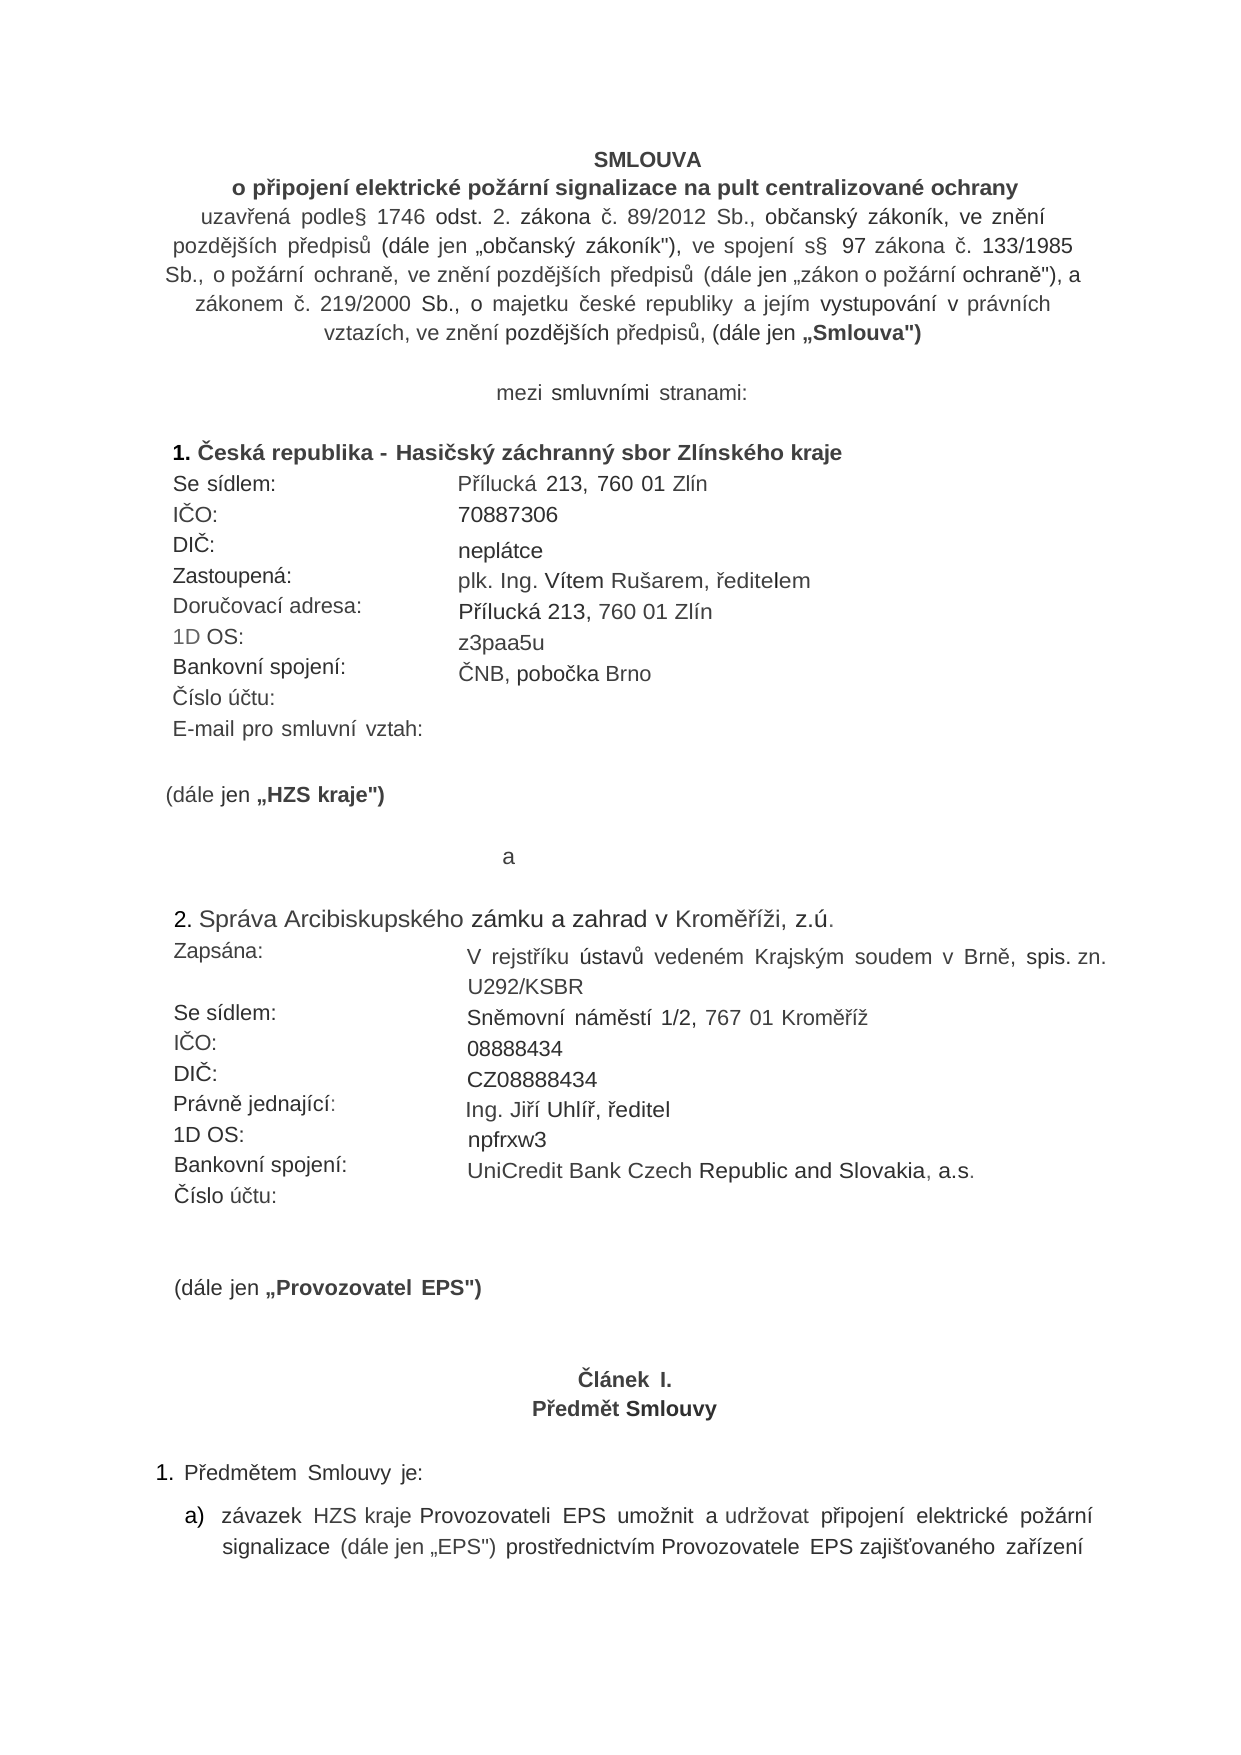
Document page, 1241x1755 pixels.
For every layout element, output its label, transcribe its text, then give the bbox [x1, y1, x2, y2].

text o připojení elektrické požární signalizace na pult centralizované ochrany [118, 175, 1132, 201]
text plk. Ing. Vítem Rušarem, ředitelem Přílucká 213, 760 01 Zlín [458, 568, 887, 624]
text DIČ: [173, 1061, 356, 1086]
text Bankovní spojení: Číslo účtu: [173, 1152, 356, 1208]
text ČNB, pobočka Brno [458, 661, 660, 686]
text Zastoupená: Doručovací adresa: 1D OS: [172, 563, 388, 649]
text a [118, 843, 900, 869]
text IČO: 70887306 [172, 502, 1137, 527]
text V rejstříku ústavů vedeném Krajským soudem v Brně, spis. zn. U292/KSBR [467, 944, 1137, 999]
text mezi smluvními stranami: [157, 379, 1086, 405]
text (dále jen „HZS kraje") [165, 782, 1137, 807]
text uzavřená podle§ 1746 odst. 2. zákona č. 89/2012 Sb., občanský zákoník, ve znění pozdějších předpisů (dále jen „občanský zákoník"), ve spojení s§ 97 zákona č. 133/1985 Sb., o požární ochraně, ve znění pozdějších předpisů (dále jen „zákon o požární ochraně"), a zákonem č. 219/2000 Sb., o majetku české republiky a jejím vystupování v právních vztazích, ve znění pozdějších předpisů, (dále jen „Smlouva") [159, 204, 1086, 345]
text 08888434 [467, 1036, 1137, 1061]
text UniCredit Bank Czech Republic and Slovakia, a.s. [467, 1158, 1137, 1183]
text Zapsána: [173, 938, 356, 963]
text Sněmovní náměstí 1/2, 767 01 Kroměříž [467, 1004, 1137, 1029]
list Správa Arcibiskupského zámku a zahrad v Kroměříži, z.ú. [174, 905, 1137, 933]
list závazek HZS kraje Provozovateli EPS umožnit a udržovat připojení elektrické požární signalizace (dále jen „EPS") prostřednictvím Provozovatele EPS zajišťovaného zařízení [184, 1502, 1093, 1559]
subtitle SMLOUVA [158, 147, 1137, 172]
text (dále jen „Provozovatel EPS") [174, 1274, 1137, 1300]
text z3paa5u [458, 629, 1137, 655]
text Ing. Jiří Uhlíř, ředitel npfrxw3 [465, 1097, 743, 1153]
list Česká republika - Hasičský záchranný sbor Zlínského kraje [172, 440, 1137, 465]
subtitle Článek I. Předmět Smlouvy [528, 1367, 720, 1421]
list Předmětem Smlouvy je: [155, 1458, 1137, 1485]
text neplátce [458, 538, 1137, 563]
text Bankovní spojení: Číslo účtu: [172, 654, 388, 710]
text Se sídlem: IČO: [173, 999, 279, 1055]
text DIČ: [172, 532, 427, 557]
text CZ08888434 [467, 1067, 1137, 1092]
text E-mail pro smluvní vztah: [172, 715, 427, 741]
text Se sídlem: Přílucká 213, 760 01 Zlín [173, 471, 1137, 496]
text Právně jednající: 1D OS: [173, 1091, 356, 1147]
